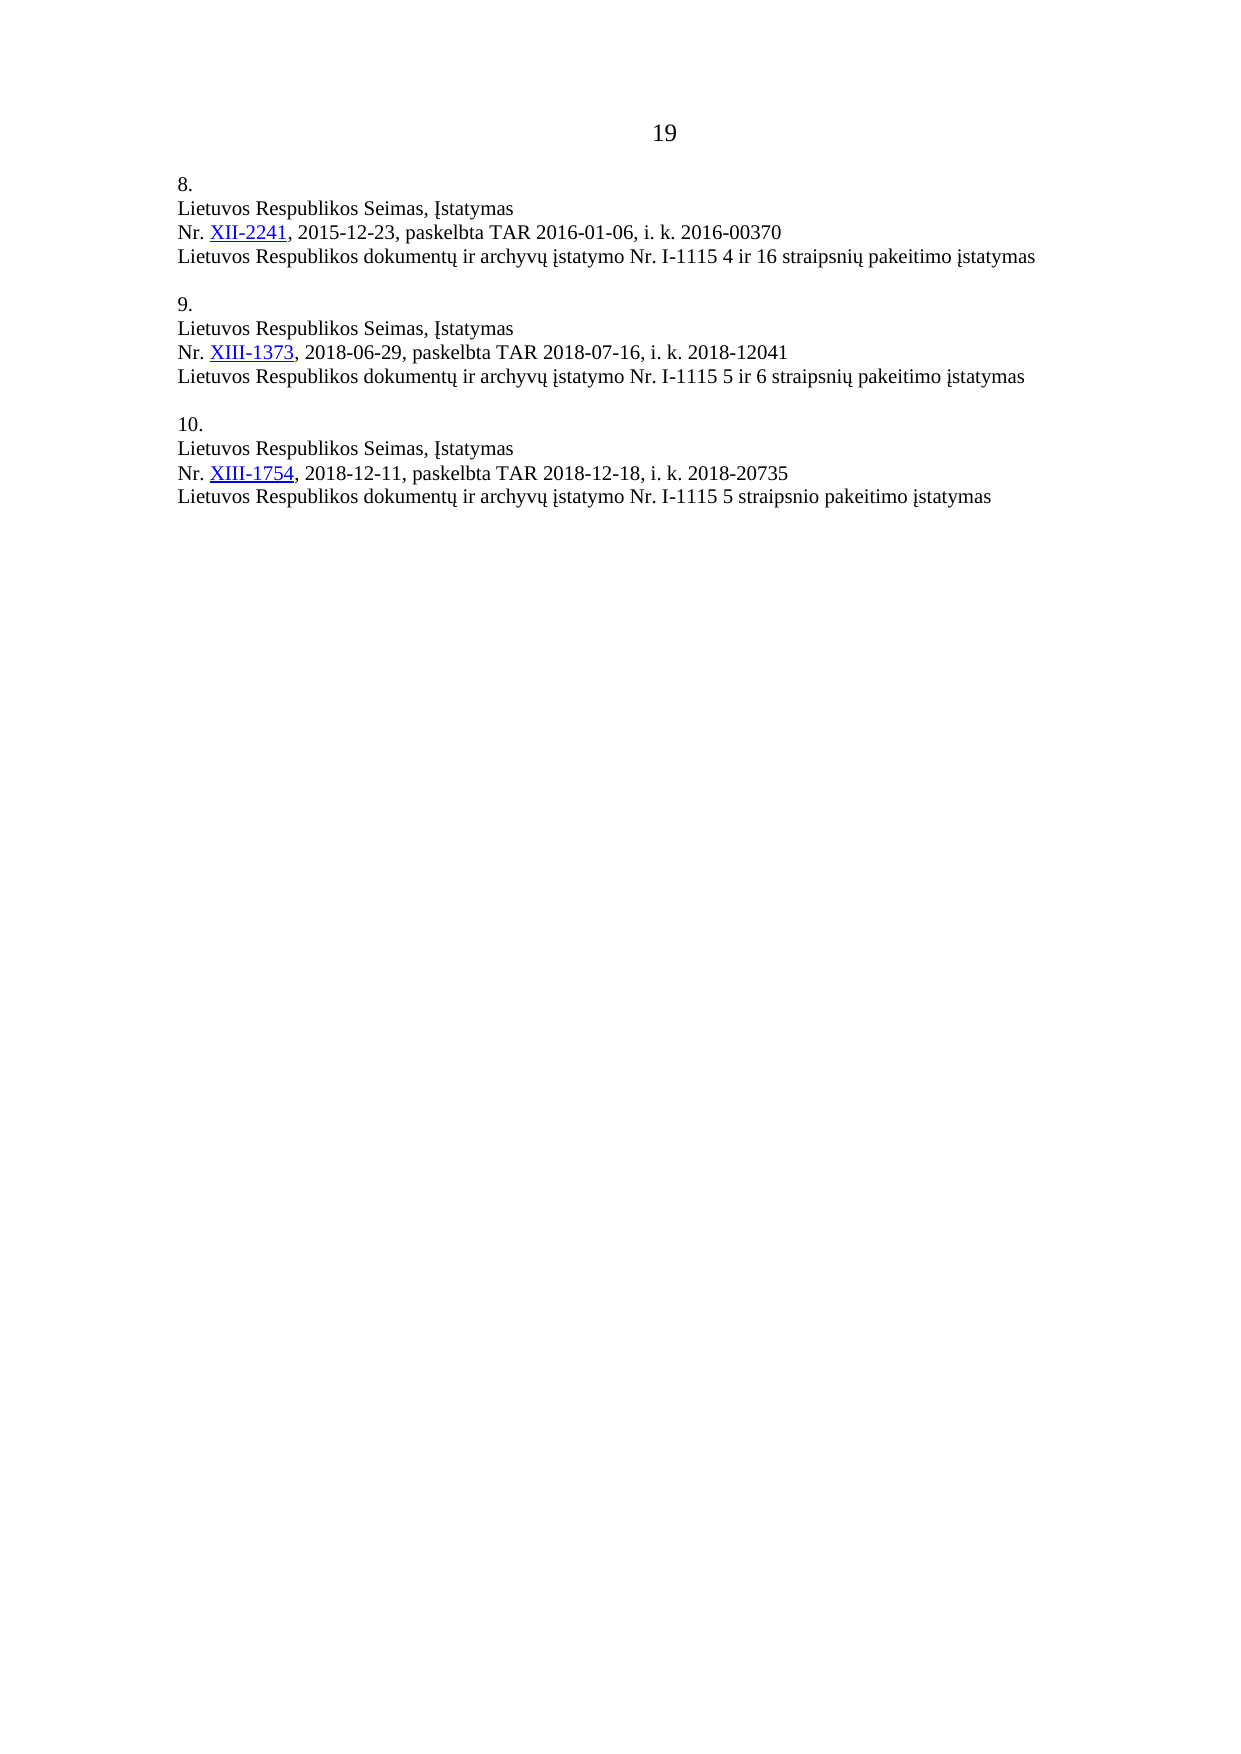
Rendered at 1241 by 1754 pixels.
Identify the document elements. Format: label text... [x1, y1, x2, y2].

text Lietuvos Respublikos Seimas, Įstatymas [177, 436, 1152, 460]
text Nr. XIII-1754, 2018-12-11, paskelbta TAR 2018-12-18, i. k. 2018-20735 [177, 460, 1152, 484]
text Nr. XIII-1373, 2018-06-29, paskelbta TAR 2018-07-16, i. k. 2018-12041 [177, 340, 1152, 364]
text 8. [177, 172, 1152, 196]
text Lietuvos Respublikos Seimas, Įstatymas [177, 196, 1152, 220]
text Lietuvos Respublikos dokumentų ir archyvų įstatymo Nr. I-1115 5 straipsnio pakeitimo įstatymas [177, 484, 1152, 508]
text Lietuvos Respublikos dokumentų ir archyvų įstatymo Nr. I-1115 5 ir 6 straipsnių pakeitimo įstatymas [177, 364, 1152, 388]
text Lietuvos Respublikos Seimas, Įstatymas [177, 316, 1152, 340]
text Lietuvos Respublikos dokumentų ir archyvų įstatymo Nr. I-1115 4 ir 16 straipsnių pakeitimo įstatymas [177, 244, 1152, 268]
text 10. [177, 412, 1152, 436]
text Nr. XII-2241, 2015-12-23, paskelbta TAR 2016-01-06, i. k. 2016-00370 [177, 220, 1152, 244]
text 9. [177, 292, 1152, 316]
